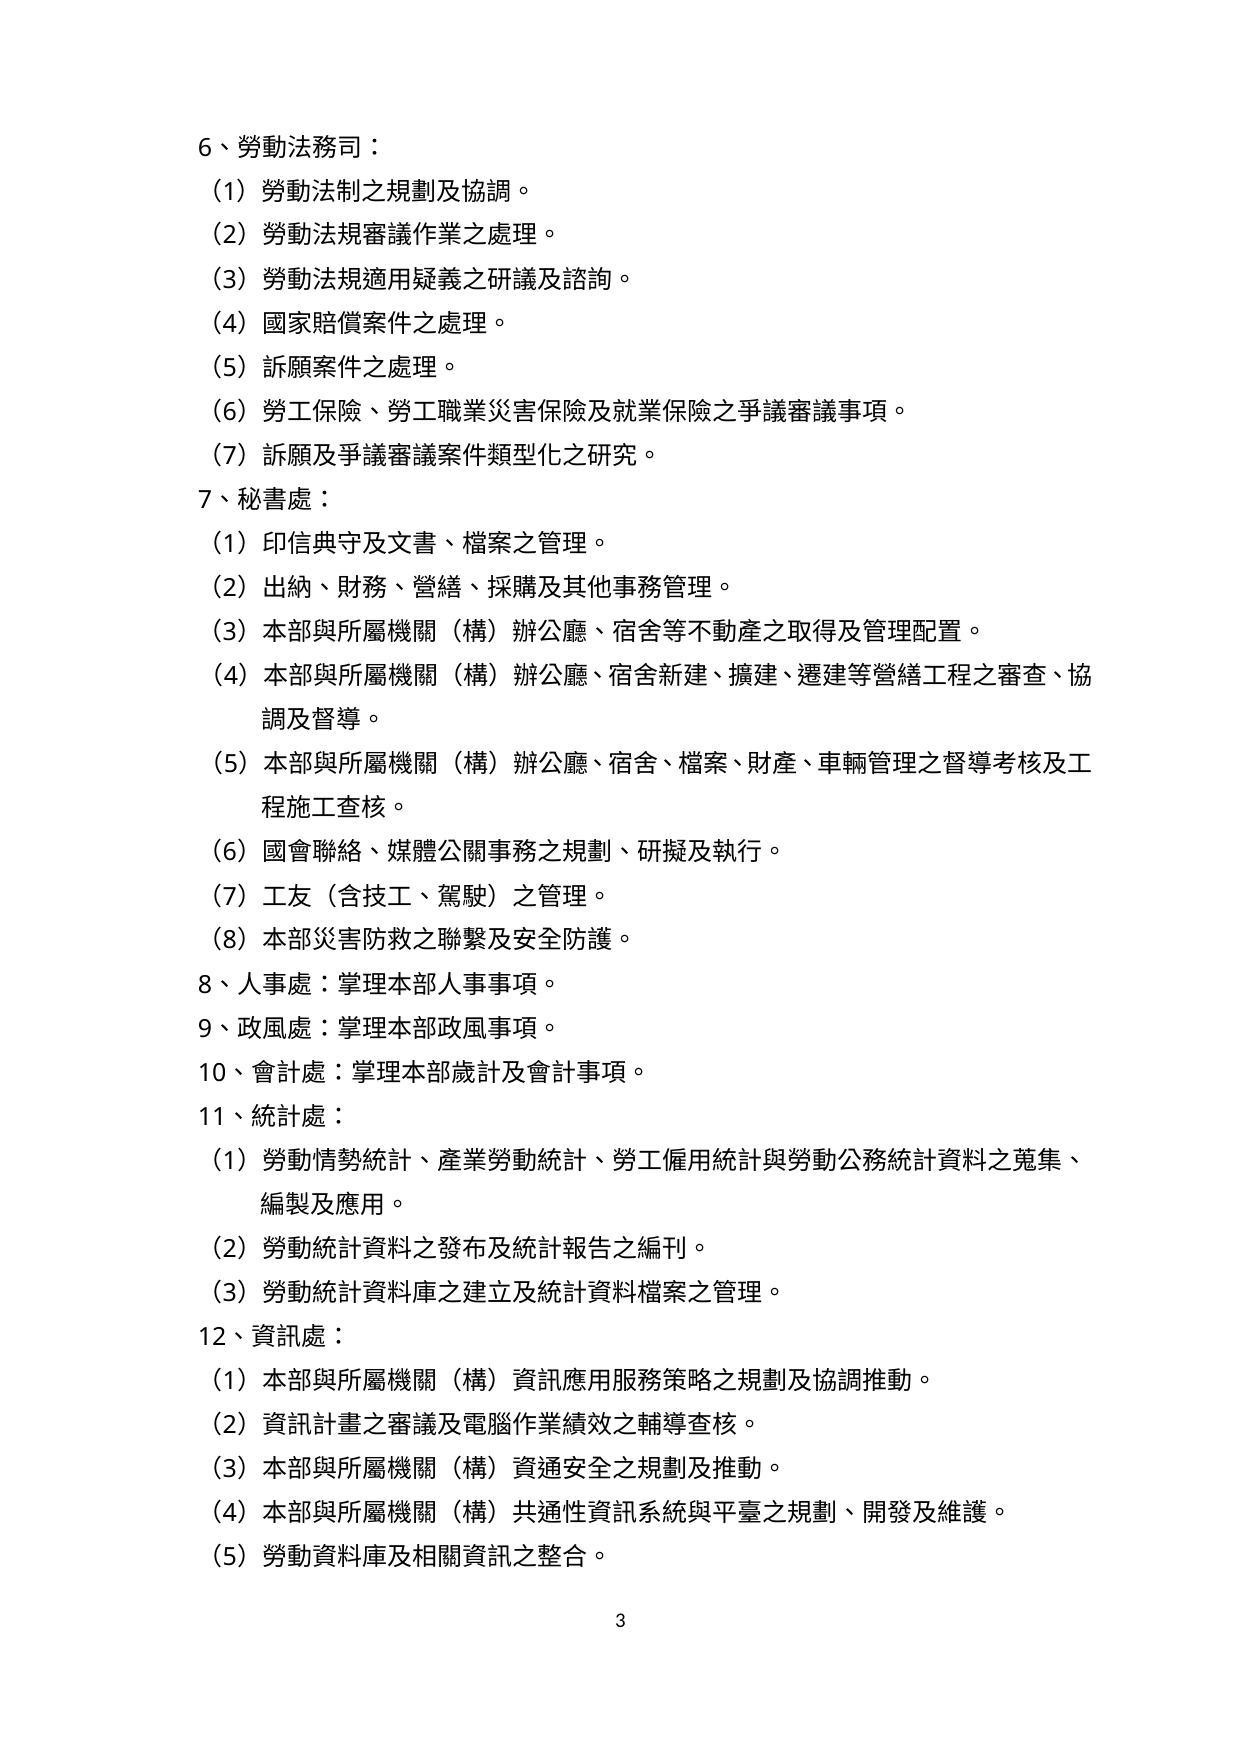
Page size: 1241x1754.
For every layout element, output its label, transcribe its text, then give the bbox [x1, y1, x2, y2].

text （3）本部與所屬機關（構）資通安全之規劃及推動。 [197, 1442, 1092, 1487]
text 6、勞動法務司： [198, 121, 1092, 165]
text 8、人事處：掌理本部人事事項。 [198, 958, 1092, 1002]
text （2）勞動統計資料之發布及統計報告之編刊。 [197, 1222, 1092, 1266]
text （2）出納、財務、營繕、採購及其他事務管理。 [197, 561, 1092, 605]
text （7）訴願及爭議審議案件類型化之研究。 [197, 429, 1092, 473]
text （1）印信典守及文書、檔案之管理。 [197, 517, 1092, 561]
text （2）資訊計畫之審議及電腦作業績效之輔導查核。 [197, 1398, 1092, 1442]
text （3）勞動統計資料庫之建立及統計資料檔案之管理。 [197, 1266, 1092, 1310]
text （5）勞動資料庫及相關資訊之整合。 [197, 1531, 1092, 1575]
text （7）工友（含技工、駕駛）之管理。 [197, 870, 1092, 914]
text （5）本部與所屬機關（構）辦公廳、宿舍、檔案、財產、車輛管理之督導考核及工程施工查核。 [199, 737, 1092, 826]
text （1）勞動法制之規劃及協調。 [197, 165, 1092, 209]
text （4）本部與所屬機關（構）辦公廳、宿舍新建、擴建、遷建等營繕工程之審查、協調及督導。 [199, 649, 1092, 737]
text （4）本部與所屬機關（構）共通性資訊系統與平臺之規劃、開發及維護。 [197, 1487, 1092, 1531]
text （5）訴願案件之處理。 [197, 341, 1092, 385]
text 編製及應用。 [148, 1178, 1092, 1222]
text 11、統計處： [198, 1090, 1092, 1134]
text （8）本部災害防救之聯繫及安全防護。 [197, 914, 1092, 958]
text （3）本部與所屬機關（構）辦公廳、宿舍等不動產之取得及管理配置。 [197, 605, 1092, 649]
text 9、政風處：掌理本部政風事項。 [198, 1002, 1092, 1046]
text （1）勞動情勢統計、產業勞動統計、勞工僱用統計與勞動公務統計資料之蒐集、 [197, 1134, 1092, 1178]
text （6）勞工保險、勞工職業災害保險及就業保險之爭議審議事項。 [197, 385, 1092, 429]
text （4）國家賠償案件之處理。 [197, 297, 1092, 341]
text 10、會計處：掌理本部歲計及會計事項。 [198, 1046, 1092, 1090]
text （2）勞動法規審議作業之處理。 [197, 209, 1092, 253]
text 7、秘書處： [198, 473, 1092, 517]
text （6）國會聯絡、媒體公關事務之規劃、研擬及執行。 [197, 826, 1092, 870]
text 12、資訊處： [198, 1310, 1092, 1354]
text （1）本部與所屬機關（構）資訊應用服務策略之規劃及協調推動。 [197, 1354, 1092, 1398]
text （3）勞動法規適用疑義之研議及諮詢。 [197, 253, 1092, 297]
